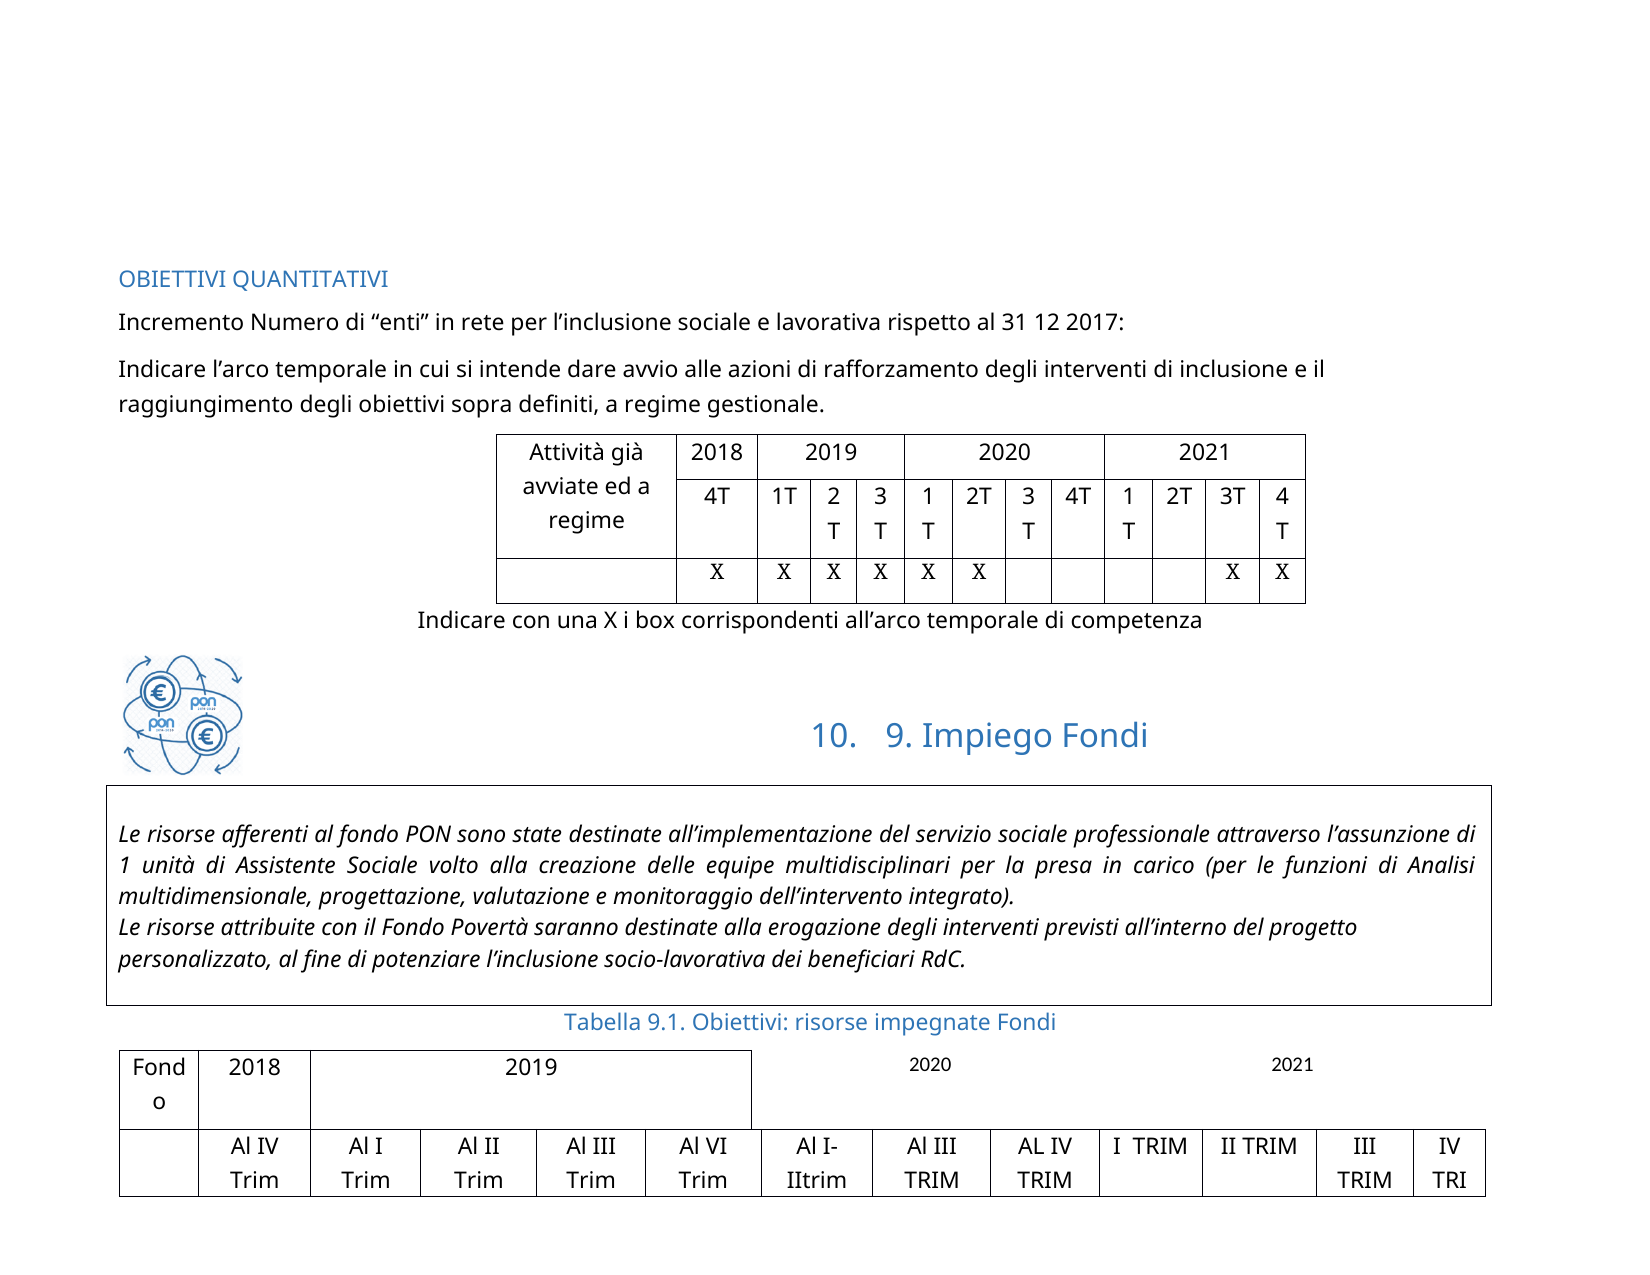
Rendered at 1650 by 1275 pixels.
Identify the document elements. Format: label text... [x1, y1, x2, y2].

table_cell [1006, 559, 1051, 603]
table_header 2018 [199, 1051, 310, 1129]
text Tabella 9.1. Obiettivi: risorse impegnate Fondi [118, 1006, 1502, 1037]
table_cell [120, 1130, 198, 1196]
table_cell 3T [1006, 480, 1051, 558]
table_header 2021 [1105, 435, 1305, 479]
table_cell [1105, 559, 1152, 603]
table_header 2020 [905, 435, 1104, 479]
table_cell AL IV TRIM [991, 1130, 1099, 1196]
table_cell 1T [905, 480, 952, 558]
text OBIETTIVI QUANTITATIVI [118, 262, 1502, 294]
table_cell [497, 559, 676, 603]
table_cell [1052, 559, 1104, 603]
table_header Attività già avviate ed a regime [497, 435, 676, 558]
table_cell Le risorse afferenti al fondo PON sono state destinate all’implementazione del servizio sociale professionale attraverso l’assunzione di 1 unità di Assistente Sociale volto alla creazione delle equipe multidisciplinari per la presa in carico (per le funzioni di Analisi multidimensionale, progettazione, valutazione e monitoraggio dell’intervento integrato). Le risorse attribuite con il Fondo Povertà saranno destinate alla erogazione degli interventi previsti all’interno del progetto personalizzato, al fine di potenziare l’inclusione socio-lavorativa dei beneficiari RdC. [107, 786, 1491, 1005]
table_header 2020 [761, 1050, 1099, 1129]
table_cell X [677, 559, 757, 603]
table_header 2018 [677, 435, 757, 479]
table_cell 3T [857, 480, 904, 558]
table_header 9. Impiego Fondi [799, 651, 1491, 785]
table_cell 2T [1153, 480, 1205, 558]
table_cell Al III TRIM [873, 1130, 990, 1196]
table_cell X [1206, 559, 1259, 603]
table_cell [1153, 559, 1205, 603]
table_cell X [905, 559, 952, 603]
table_cell 1T [758, 480, 810, 558]
table_cell Al I-IItrim [762, 1130, 872, 1196]
table_cell X [811, 559, 856, 603]
table_cell III TRIM [1317, 1130, 1413, 1196]
picture [118, 651, 247, 780]
table_cell X [758, 559, 810, 603]
table_cell 4T [1260, 480, 1305, 558]
table_header 2019 [758, 435, 904, 479]
text Incremento Numero di “enti” in rete per l’inclusione sociale e lavorativa rispetto al 31 12 2017: [118, 306, 1502, 337]
table_cell Al III Trim [537, 1130, 645, 1196]
table_cell IV TRI [1414, 1130, 1485, 1196]
table_header [107, 651, 799, 785]
table_header Fondo [120, 1051, 198, 1129]
table_cell X [857, 559, 904, 603]
table_header [752, 1050, 761, 1129]
table_cell 3T [1206, 480, 1259, 558]
table_header 2019 [311, 1051, 751, 1129]
table_cell I TRIM [1100, 1130, 1202, 1196]
table_cell II TRIM [1203, 1130, 1316, 1196]
table_cell 4T [1052, 480, 1104, 558]
table_cell Al II Trim [421, 1130, 536, 1196]
table_cell 2T [811, 480, 856, 558]
table_cell X [953, 559, 1005, 603]
table_cell 1T [1105, 480, 1152, 558]
table_header 2021 [1099, 1050, 1485, 1129]
text Indicare con una X i box corrispondenti all’arco temporale di competenza [118, 604, 1502, 635]
table_cell X [1260, 559, 1305, 603]
table_cell Al I Trim [311, 1130, 420, 1196]
table_cell 2T [953, 480, 1005, 558]
text Indicare l’arco temporale in cui si intende dare avvio alle azioni di rafforzamento degli interventi di inclusione e il raggiungimento degli obiettivi sopra definiti, a regime gestionale. [118, 353, 1502, 419]
table_cell 4T [677, 480, 757, 558]
table_cell Al VI Trim [646, 1130, 761, 1196]
table_cell Al IV Trim [199, 1130, 310, 1196]
